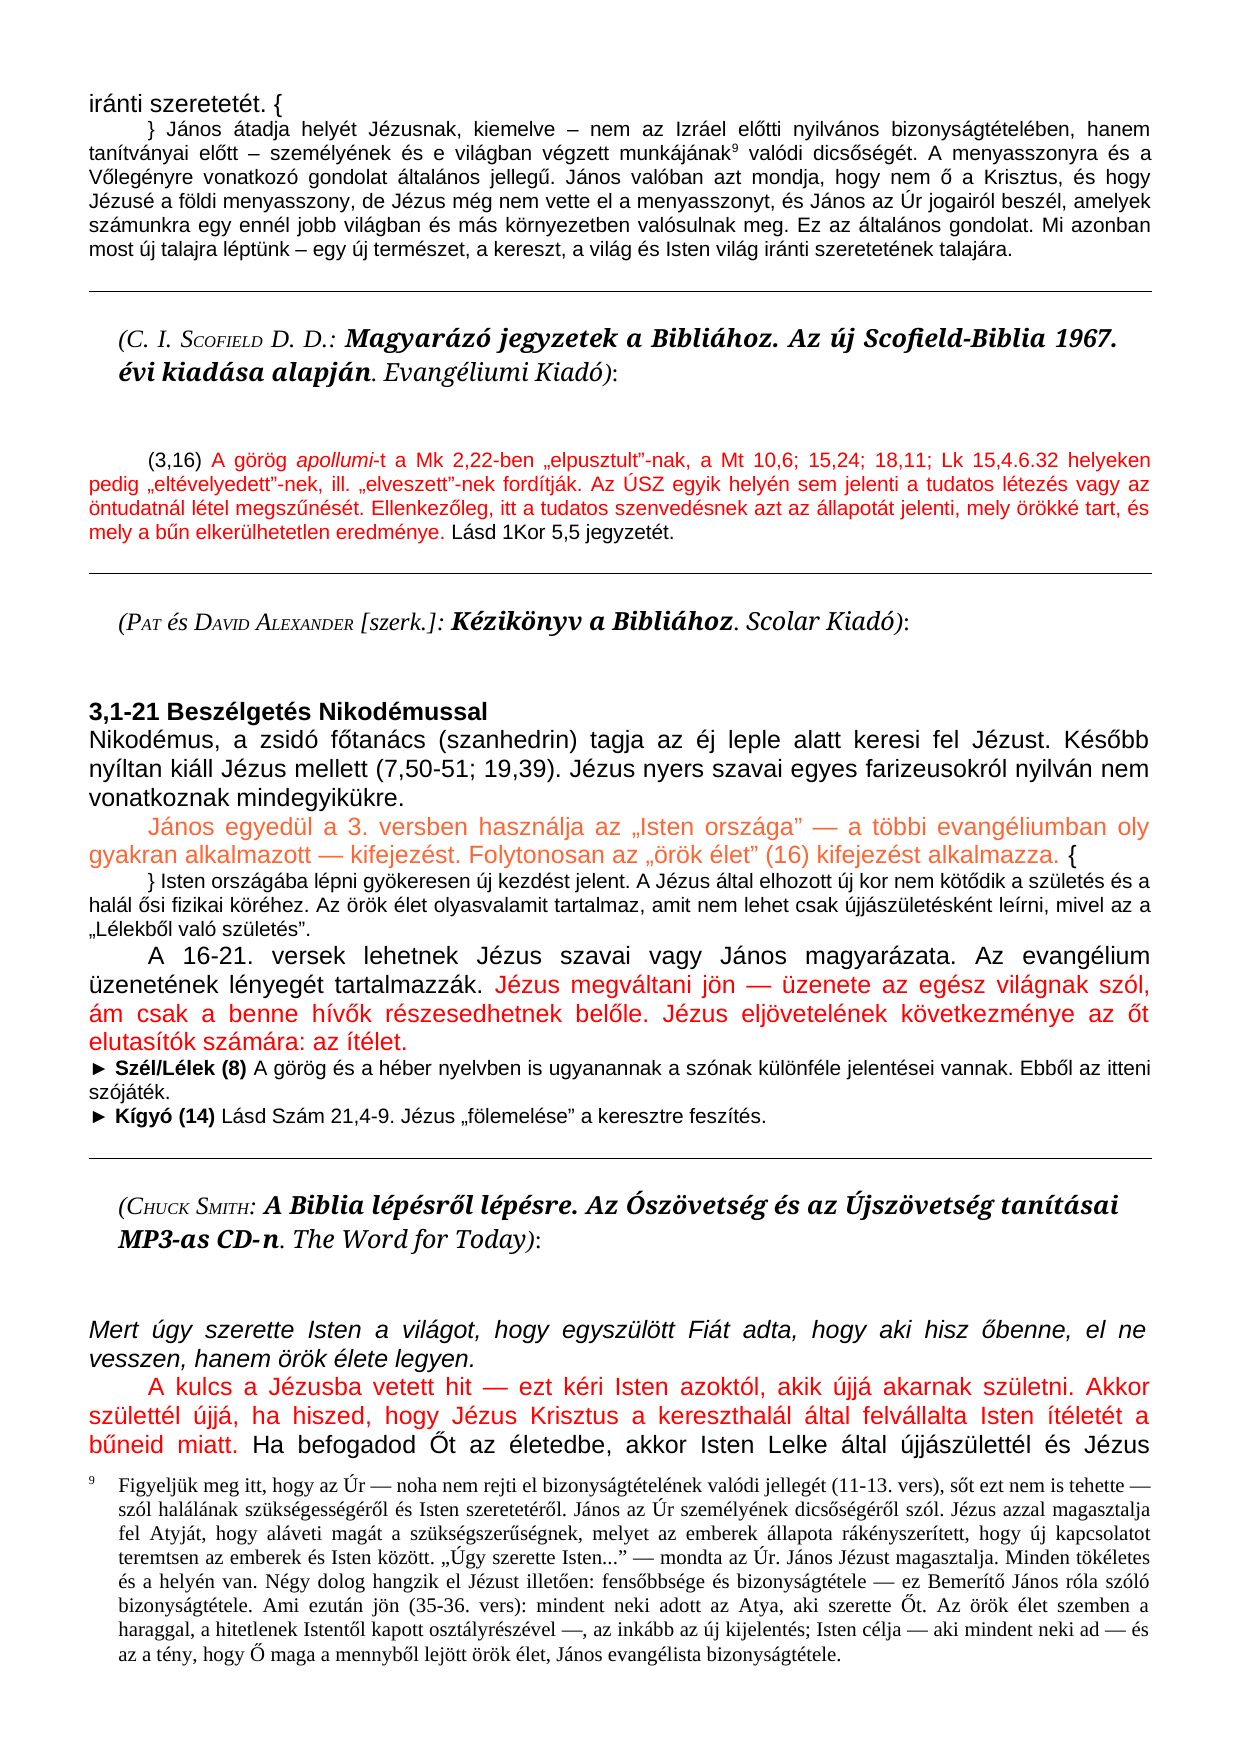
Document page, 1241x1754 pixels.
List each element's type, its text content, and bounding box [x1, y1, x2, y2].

text ► Szél/Lélek (8) A görög és a héber nyelvben is ugyanannak a szónak különféle jelentései vannak. Ebből az itteni szójáték. [88, 1056, 1152, 1104]
text Figyeljük meg itt, hogy az Úr — noha nem rejti el bizonyságtételének valódi jellegét (11-13. vers), sőt ezt nem is tehette — szól halálának szükségességéről és Isten szeretetéről. János az Úr személyének dicsőségéről szól. Jézus azzal magasztalja fel Atyját, hogy aláveti magát a szükségszerűségnek, melyet az emberek állapota rákényszerített, hogy új kapcsolatot teremtsen az emberek és Isten között. „Úgy szerette Isten...” — mondta az Úr. János Jézust magasztalja. Minden tökéletes és a helyén van. Négy dolog hangzik el Jézust illetően: fensőbbsége és bizonyságtétele — ez Bemerítő János róla szóló bizonyságtétele. Ami ezután jön (35-36. vers): mindent neki adott az Atya, aki szerette Őt. Az örök élet szemben a haraggal, a hitetlenek Istentől kapott osztályrészével —, az inkább az új kijelentés; Isten célja — aki mindent neki ad — és az a tény, hogy Ő maga a mennyből lejött örök élet, János evangélista bizonyságtétele. [88, 1473, 1152, 1665]
text Mert úgy szerette Isten a világot, hogy egyszülött Fiát adta, hogy aki hisz őbenne, el ne vesszen, hanem örök élete legyen. [88, 1315, 1152, 1372]
text János egyedül a 3. versben használja az „Isten országa” — a többi evangéliumban oly gyakran alkalmazott — kifejezést. Folytonosan az „örök élet” (16) kifejezést alkalmazza. { [88, 812, 1152, 869]
text ► Kígyó (14) Lásd Szám 21,4-9. Jézus „fölemelése” a keresztre feszítés. [88, 1104, 1152, 1128]
text (C. I. Scofield D. D.: Magyarázó jegyzetek a Bibliához. Az új Scofield-Biblia 1967. évi kiadása alapján. Evangéliumi Kiadó): [88, 292, 1152, 418]
text A kulcs a Jézusba vetett hit ― ezt kéri Isten azoktól, akik újjá akarnak születni. Akkor születtél újjá, ha hiszed, hogy Jézus Krisztus a kereszthalál által felvállalta Isten ítéletét a bűneid miatt. Ha befogadod Őt az életedbe, akkor Isten Lelke által újjászülettél és Jézus [88, 1372, 1152, 1458]
text } Isten országába lépni gyökeresen új kezdést jelent. A Jézus által elhozott új kor nem kötődik a születés és a halál ősi fizikai köréhez. Az örök élet olyasvalamit tartalmaz, amit nem lehet csak újjászületésként leírni, mivel az a „Lélekből való születés”. [88, 869, 1152, 941]
text Nikodémus, a zsidó főtanács (szanhedrin) tagja az éj leple alatt keresi fel Jézust. Később nyíltan kiáll Jézus mellett (7,50-51; 19,39). Jézus nyers szavai egyes farizeusokról nyilván nem vonatkoznak mindegyikükre. [88, 725, 1152, 812]
text A 16-21. versek lehetnek Jézus szavai vagy János magyarázata. Az evangélium üzenetének lényegét tartalmazzák. Jézus megváltani jön — üzenete az egész világnak szól, ám csak a benne hívők részesedhetnek belőle. Jézus eljövetelének következménye az őt elutasítók számára: az ítélet. [88, 941, 1152, 1056]
text } János átadja helyét Jézusnak, kiemelve – nem az Izráel előtti nyilvános bizonyságtételében, hanem tanítványai előtt – személyének és e világban végzett munkájának valódi dicsőségét. A menyasszonyra és a Vőlegényre vonatkozó gondolat általános jellegű. János valóban azt mondja, hogy nem ő a Krisztus, és hogy Jézusé a földi menyasszony, de Jézus még nem vette el a menyasszonyt, és János az Úr jogairól beszél, amelyek számunkra egy ennél jobb világban és más környezetben valósulnak meg. Ez az általános gondolat. Mi azonban most új talajra léptünk – egy új természet, a kereszt, a világ és Isten világ iránti szeretetének talajára. [88, 117, 1152, 261]
text (3,16) A görög apollumi‑t a Mk 2,22-ben „elpusztult”-nak, a Mt 10,6; 15,24; 18,11; Lk 15,4.6.32 helyeken pedig „eltévelyedett”-nek, ill. „elveszett”-nek fordítják. Az ÚSZ egyik helyén sem jelenti a tudatos létezés vagy az öntudatnál létel megszűnését. Ellenkezőleg, itt a tudatos szenvedésnek azt az állapotát jelenti, mely örökké tart, és mely a bűn elkerülhetetlen eredménye. Lásd 1Kor 5,5 jegyzetét. [88, 448, 1152, 544]
text 3,1-21 Beszélgetés Nikodémussal [88, 697, 1152, 725]
text (Chuck Smith: A Biblia lépésről lépésre. Az Ószövetség és az Újszövetség tanításai MP3-as CD‑n. The Word for Today): [88, 1159, 1152, 1285]
text iránti szeretetét. { [88, 88, 1152, 117]
text (Pat és David Alexander [szerk.]: Kézikönyv a Bibliához. Scolar Kiadó): [88, 574, 1152, 667]
